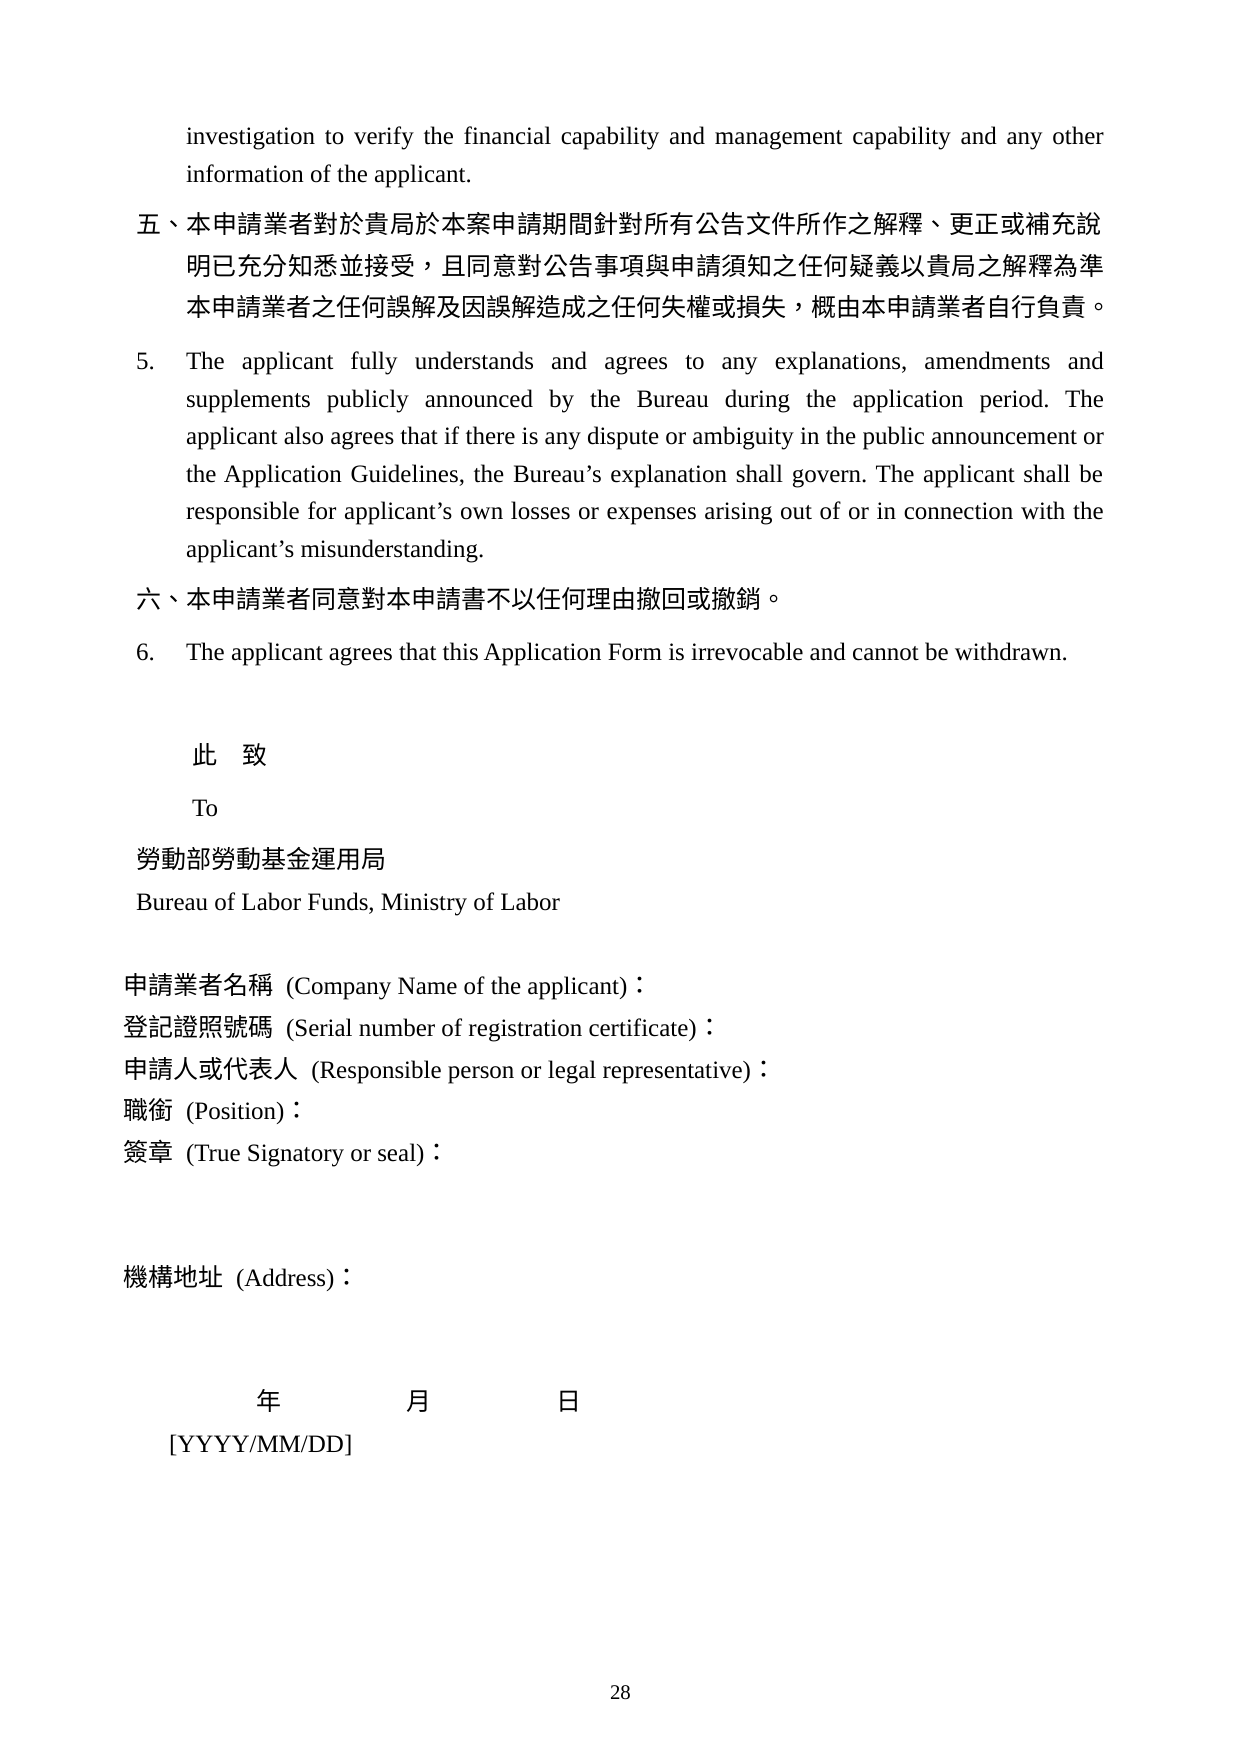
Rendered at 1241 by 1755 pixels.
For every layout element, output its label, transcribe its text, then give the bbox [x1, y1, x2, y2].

text 年 月 日 [136, 1377, 1104, 1419]
text 勞動部勞動基金運用局 [136, 835, 1104, 877]
text 機構地址 (Address)： [123, 1252, 1104, 1294]
text 6. The applicant agrees that this Application Form is irrevocable and cannot be withdrawn. [136, 627, 1104, 669]
text investigation to verify the financial capability and management capability and any other information of the applicant. [136, 112, 1104, 187]
text 六、本申請業者同意對本申請書不以任何理由撤回或撤銷。 [136, 575, 1104, 617]
text 五、本申請業者對於貴局於本案申請期間針對所有公告文件所作之解釋、更正或補充說明已充分知悉並接受，且同意對公告事項與申請須知之任何疑義以貴局之解釋為準，本申請業者之任何誤解及因誤解造成之任何失權或損失，概由本申請業者自行負責。 [136, 200, 1104, 325]
text Bureau of Labor Funds, Ministry of Labor [136, 877, 1104, 919]
text To [136, 783, 1104, 825]
text [YYYY/MM/DD] [136, 1419, 1104, 1460]
text 簽章 (True Signatory or seal)： [123, 1127, 1104, 1169]
text 申請業者名稱 (Company Name of the applicant)： [123, 960, 1104, 1002]
text 5. The applicant fully understands and agrees to any explanations, amendments and supplements publicly announced by the Bureau during the application period. The applicant also agrees that if there is any dispute or ambiguity in the public announcement or the Application Guidelines, the Bureau’s explanation shall govern. The applicant shall be responsible for applicant’s own losses or expenses arising out of or in connection with the applicant’s misunderstanding. [136, 337, 1104, 562]
text 此 致 [136, 731, 1104, 773]
text 職銜 (Position)： [123, 1085, 1104, 1127]
text 登記證照號碼 (Serial number of registration certificate)： 申請人或代表人 (Responsible person or legal representative)： [123, 1002, 1104, 1085]
